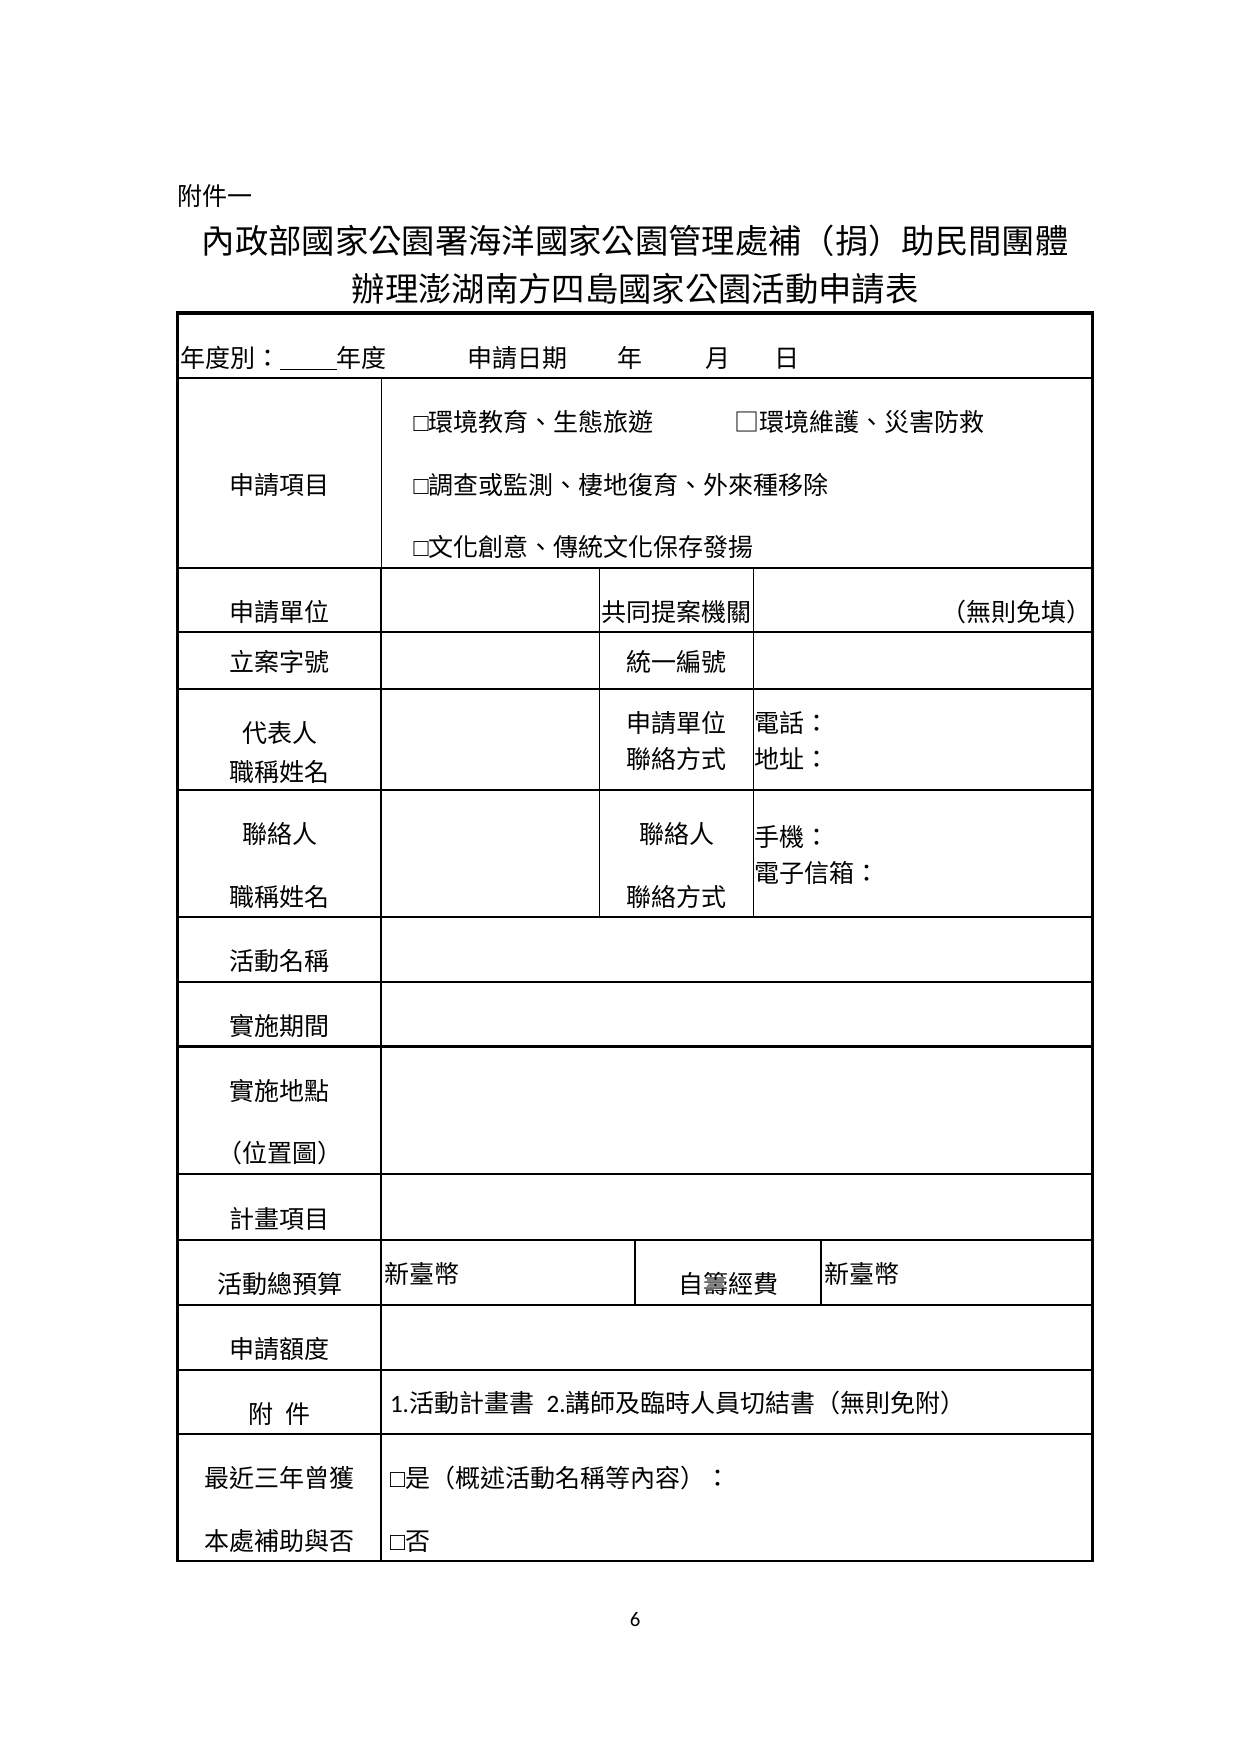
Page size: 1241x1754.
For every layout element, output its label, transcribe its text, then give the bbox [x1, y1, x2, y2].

table_cell 電話： 地址： [754, 690, 1091, 789]
table_cell 新臺幣 [822, 1241, 1091, 1304]
table_cell [382, 690, 599, 789]
table_cell 聯絡人 職稱姓名 [179, 791, 380, 916]
table_cell [382, 1306, 1091, 1368]
table_cell [382, 791, 599, 916]
text 附件一 [177, 153, 1092, 216]
table_cell 1.活動計畫書 2.講師及臨時人員切結書（無則免附） [382, 1371, 1091, 1433]
table_cell 統一編號 [600, 633, 753, 688]
table_cell [382, 983, 1091, 1045]
table_cell 實施期間 [179, 983, 380, 1045]
table_cell 手機： 電子信箱： [754, 791, 1091, 916]
table_cell 共同提案機關 [600, 569, 753, 631]
text 辦理澎湖南方四島國家公園活動申請表 [177, 263, 1092, 311]
table_cell 立案字號 [179, 633, 380, 688]
table_cell 實施地點 （位置圖） [179, 1048, 380, 1172]
table_cell [754, 633, 1091, 688]
table_cell [382, 918, 1091, 981]
table_cell 申請單位 [179, 569, 380, 631]
table_cell 申請項目 [179, 379, 381, 567]
text 內政部國家公園署海洋國家公園管理處補（捐）助民間團體 [177, 216, 1092, 263]
table_cell 代表人 職稱姓名 [179, 690, 380, 789]
table_cell 計畫項目 [179, 1175, 380, 1239]
table_cell 最近三年曾獲 本處補助與否 [179, 1435, 380, 1560]
table_header 年度別： 年度 申請日期 年 月 日 [179, 315, 1091, 377]
table_cell [382, 1048, 1091, 1172]
table_cell □是（概述活動名稱等內容）： □否 [382, 1435, 1091, 1560]
table_cell 活動總預算 [179, 1241, 380, 1304]
table_cell [382, 633, 599, 688]
table_cell 活動名稱 [179, 918, 380, 981]
table_cell 聯絡人 聯絡方式 [600, 791, 753, 916]
table_cell （無則免填） [754, 569, 1091, 631]
table_cell 申請單位 聯絡方式 [600, 690, 753, 789]
table_cell 新臺幣 [382, 1241, 634, 1304]
table_cell □環境教育、生態旅遊 □環境維護、災害防救 □調查或監測、棲地復育、外來種移除 □文化創意、傳統文化保存發揚 [382, 379, 1091, 567]
table_cell [382, 1175, 1091, 1239]
table_cell 自籌經費 [636, 1241, 820, 1304]
table_cell 申請額度 [179, 1306, 380, 1368]
table_cell 附 件 [179, 1371, 380, 1433]
table_cell [382, 569, 599, 631]
